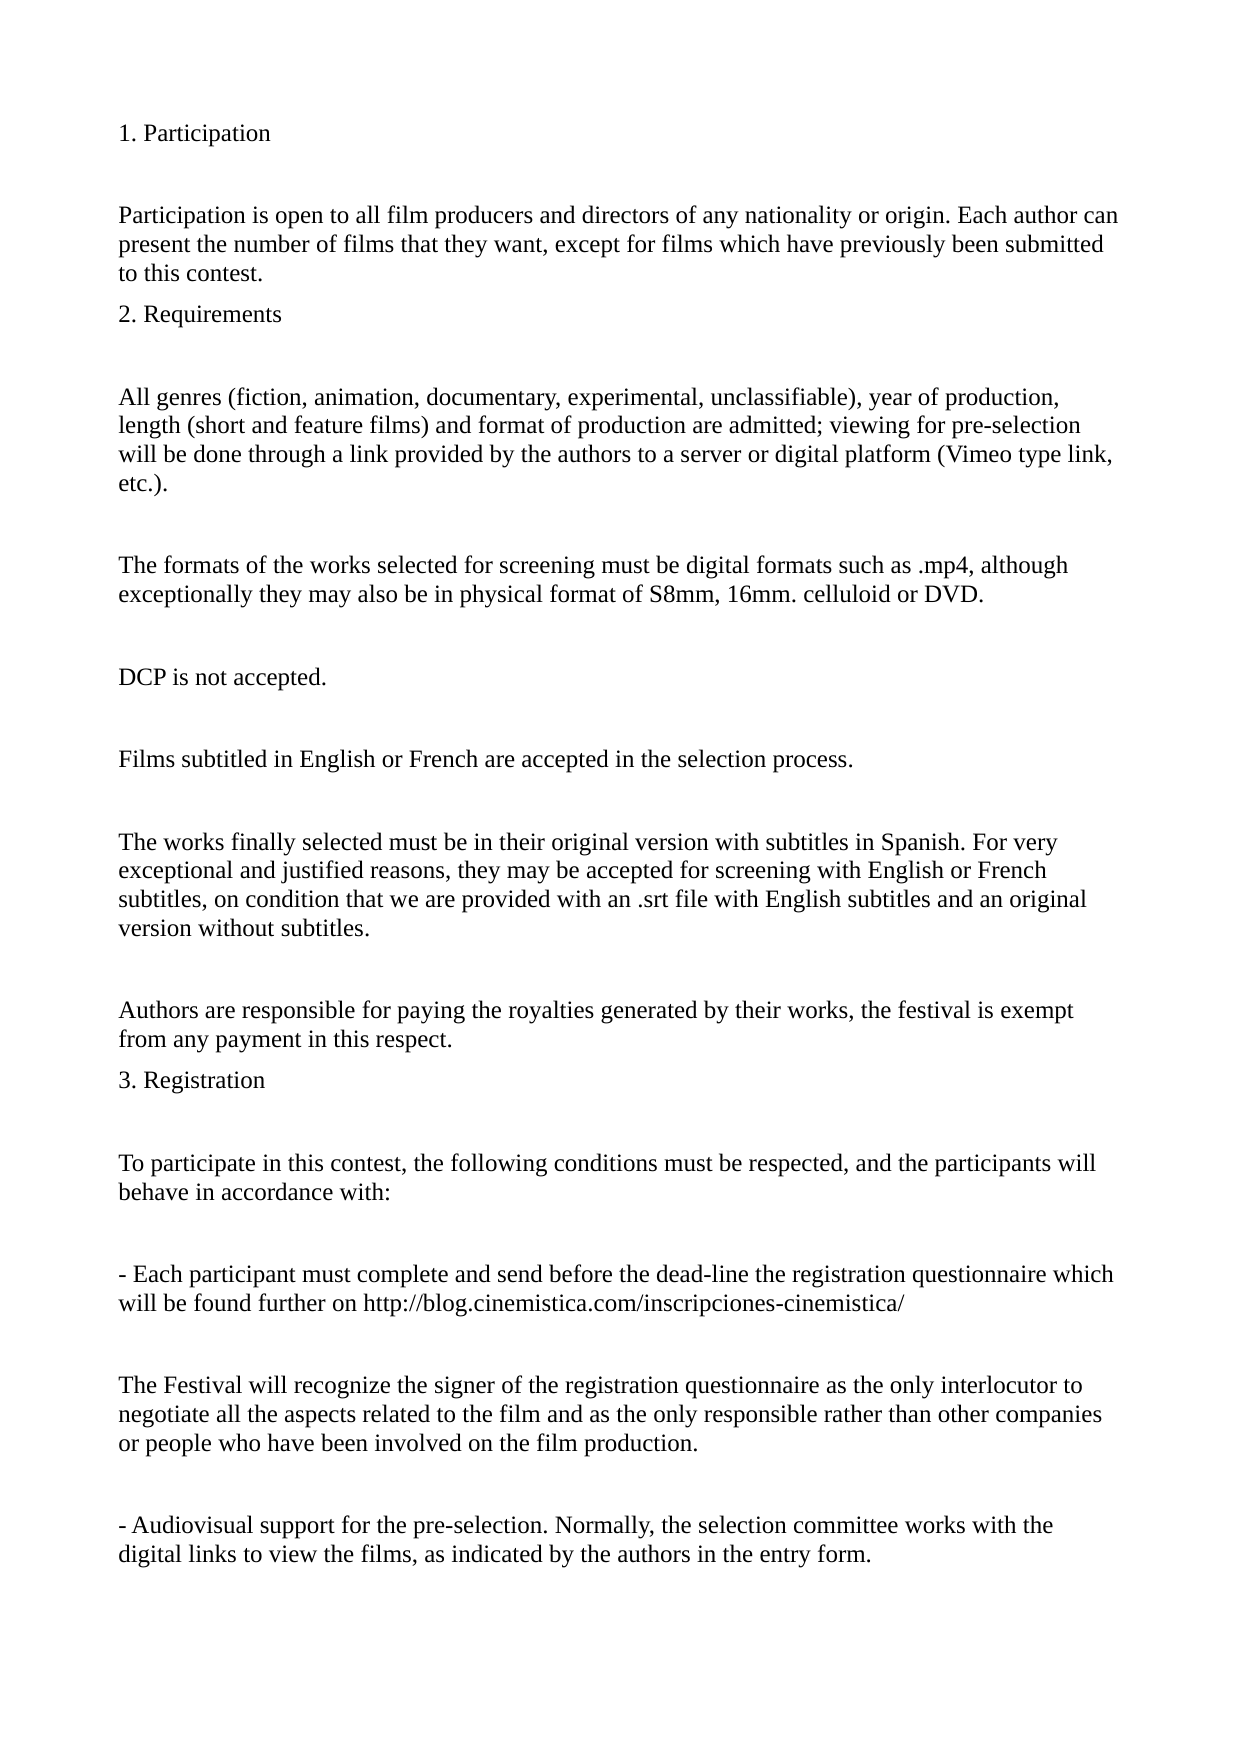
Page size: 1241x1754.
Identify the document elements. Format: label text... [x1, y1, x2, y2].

text Authors are responsible for paying the royalties generated by their works, the festival is exempt from any payment in this respect. [118, 996, 1122, 1053]
text To participate in this contest, the following conditions must be respected, and the participants will behave in accordance with: [118, 1148, 1122, 1206]
text - Audiovisual support for the pre-selection. Normally, the selection committee works with the digital links to view the films, as indicated by the authors in the entry form. [118, 1511, 1122, 1568]
text Participation is open to all film producers and directors of any nationality or origin. Each author can present the number of films that they want, except for films which have previously been submitted to this contest. [118, 201, 1122, 287]
text DCP is not accepted. [118, 662, 1122, 691]
text The Festival will recognize the signer of the registration questionnaire as the only interlocutor to negotiate all the aspects related to the film and as the only responsible rather than other companies or people who have been involved on the film production. [118, 1371, 1122, 1457]
text The works finally selected must be in their original version with subtitles in Spanish. For very exceptional and justified reasons, they may be accepted for screening with English or French subtitles, on condition that we are provided with an .srt file with English subtitles and an original version without subtitles. [118, 827, 1122, 942]
text 1. Participation [118, 118, 1122, 147]
text 2. Requirements [118, 299, 1122, 328]
text Films subtitled in English or French are accepted in the selection process. [118, 744, 1122, 773]
text - Each participant must complete and send before the dead-line the registration questionnaire which will be found further on http://blog.cinemistica.com/inscripciones-cinemistica/ [118, 1259, 1122, 1317]
text 3. Registration [118, 1066, 1122, 1094]
text All genres (fiction, animation, documentary, experimental, unclassifiable), year of production, length (short and feature films) and format of production are admitted; viewing for pre-selection will be done through a link provided by the authors to a server or digital platform (Vimeo type link, etc.). [118, 382, 1122, 497]
text The formats of the works selected for screening must be digital formats such as .mp4, although exceptionally they may also be in physical format of S8mm, 16mm. celluloid or DVD. [118, 551, 1122, 608]
